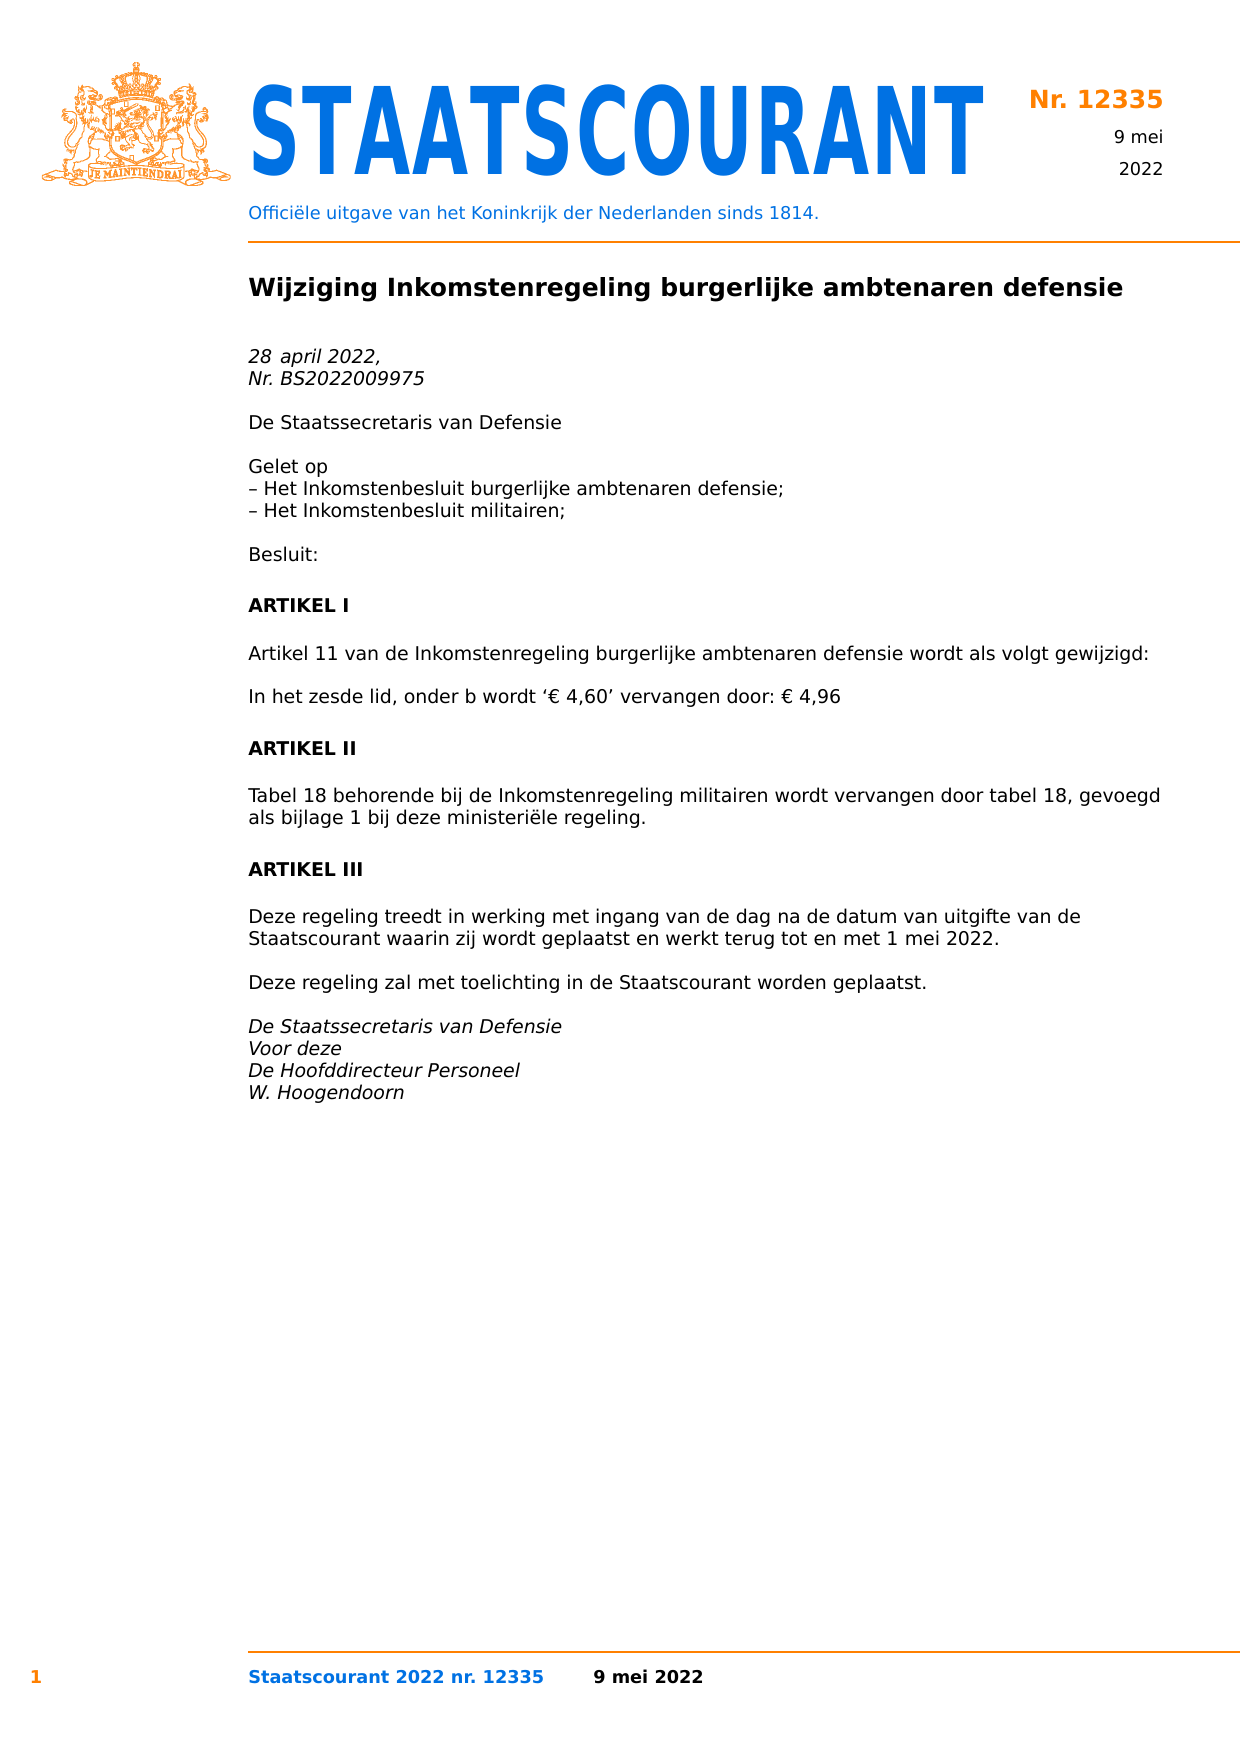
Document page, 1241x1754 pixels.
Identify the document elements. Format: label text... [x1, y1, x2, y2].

table_cell Officiële uitgave van het Koninkrijk der Nederlanden sinds 1814. [248, 203, 1240, 241]
picture [41, 62, 231, 186]
text – Het Inkomstenbesluit militairen; [248, 499, 1163, 522]
text In het zesde lid, onder b wordt ‘€ 4,60’ vervangen door: € 4,96 [248, 686, 1163, 708]
table_cell 9 mei [998, 121, 1240, 153]
subtitle ARTIKEL II [248, 738, 1163, 760]
text 28 april 2022, [248, 346, 1163, 368]
text Deze regeling zal met toelichting in de Staatscourant worden geplaatst. [248, 972, 1163, 994]
text Artikel 11 van de Inkomstenregeling burgerlijke ambtenaren defensie wordt als volgt gewijzigd: [248, 642, 1163, 664]
text Nr. BS2022009975 [248, 368, 1163, 390]
text Gelet op [248, 456, 1163, 478]
text De Staatssecretaris van Defensie [248, 412, 1163, 434]
text Besluit: [248, 543, 1163, 565]
table_header Nr. 12335 [998, 62, 1240, 121]
table_cell 2022 [998, 153, 1240, 203]
text Tabel 18 behorende bij de Inkomstenregeling militairen wordt vervangen door tabel 18, gevoegd als bijlage 1 bij deze ministeriële regeling. [248, 785, 1163, 829]
subtitle Wijziging Inkomstenregeling burgerlijke ambtenaren defensie [248, 273, 1163, 302]
subtitle ARTIKEL I [248, 595, 1163, 617]
text – Het Inkomstenbesluit burgerlijke ambtenaren defensie; [248, 478, 1163, 499]
text Deze regeling treedt in werking met ingang van de dag na de datum van uitgifte van de Staatscourant waarin zij wordt geplaatst en werkt terug tot en met 1 mei 2022. [248, 906, 1163, 950]
table_header STAATSCOURANT [248, 62, 998, 203]
table_header [25, 62, 248, 241]
subtitle ARTIKEL III [248, 859, 1163, 881]
text De Staatssecretaris van Defensie Voor deze De Hoofddirecteur Personeel W. Hoogendoorn [248, 1016, 1163, 1104]
